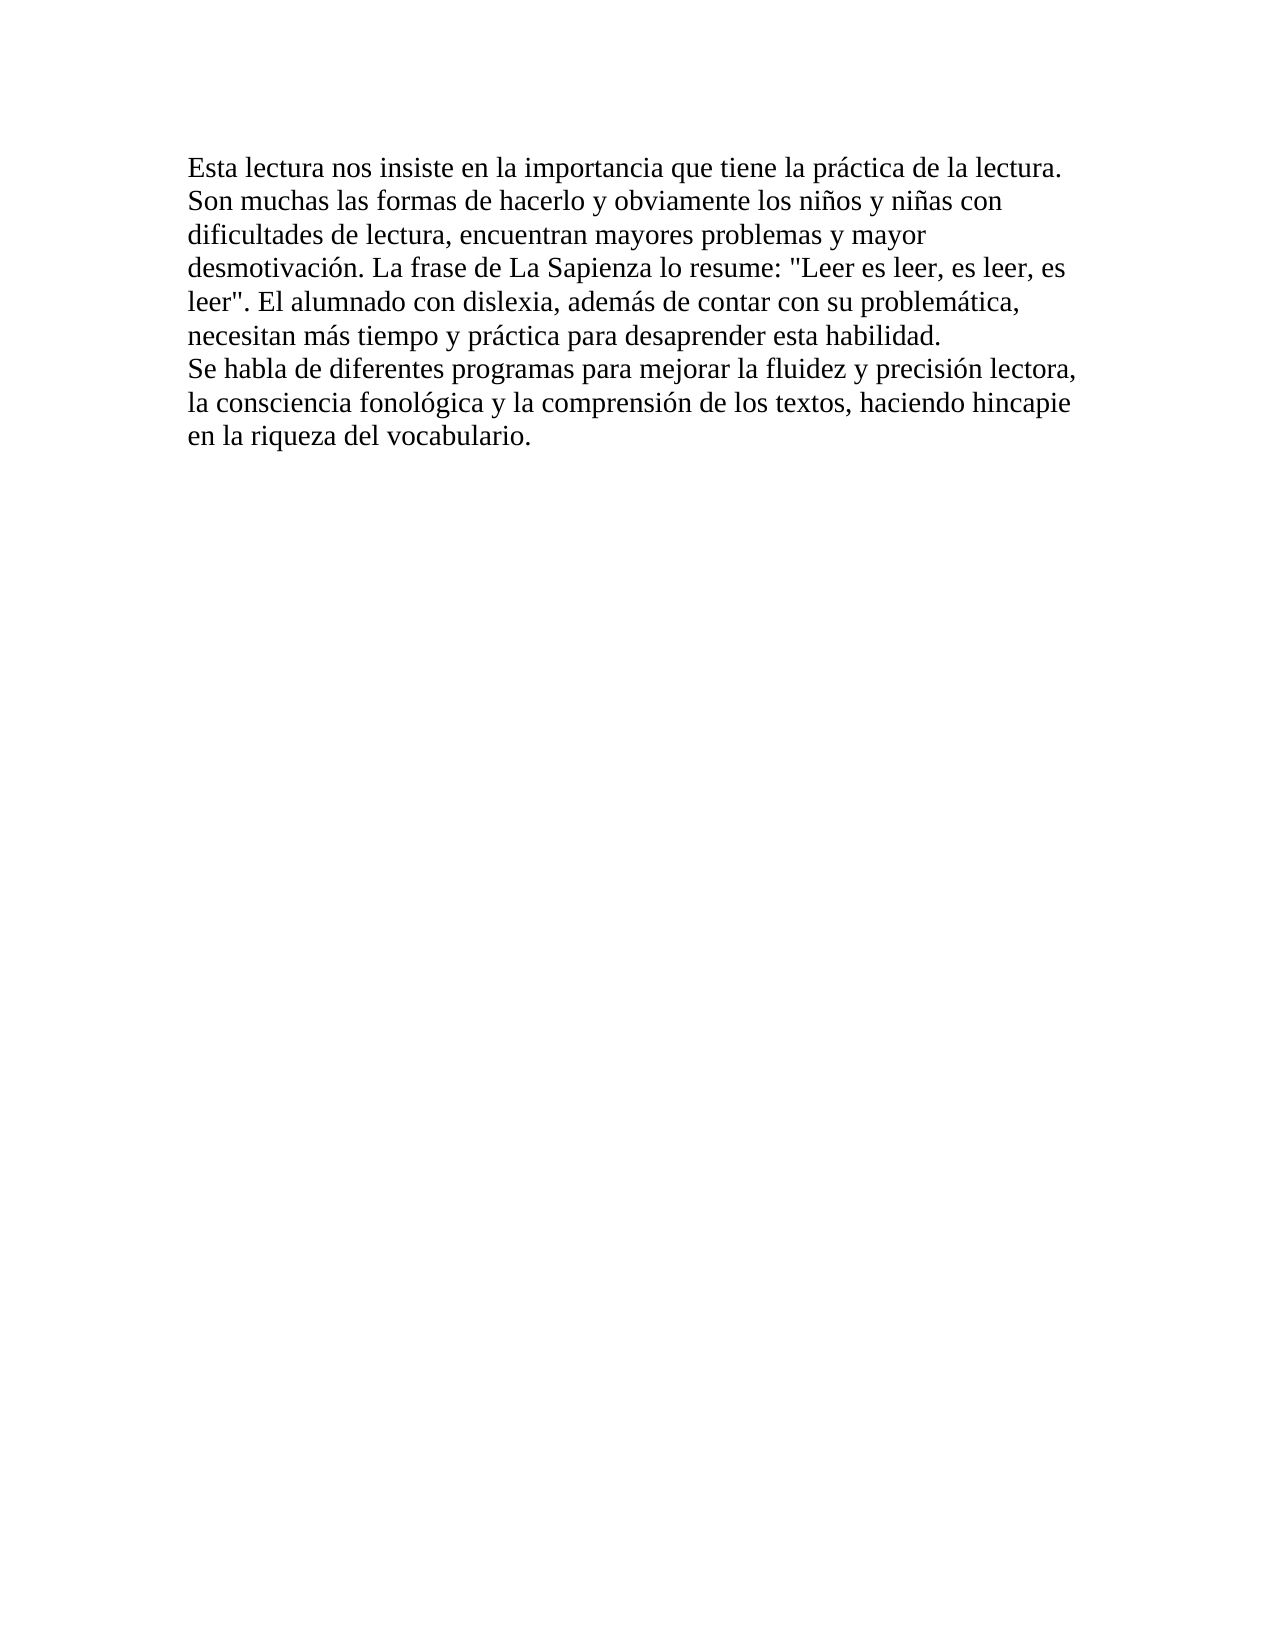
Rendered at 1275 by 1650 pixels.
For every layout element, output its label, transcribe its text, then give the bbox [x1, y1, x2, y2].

text Esta lectura nos insiste en la importancia que tiene la práctica de la lectura. Son muchas las formas de hacerlo y obviamente los niños y niñas con dificultades de lectura, encuentran mayores problemas y mayor desmotivación. La frase de La Sapienza lo resume: "Leer es leer, es leer, es leer". El alumnado con dislexia, además de contar con su problemática, necesitan más tiempo y práctica para desaprender esta habilidad. [187, 150, 1087, 351]
text Se habla de diferentes programas para mejorar la fluidez y precisión lectora, la consciencia fonológica y la comprensión de los textos, haciendo hincapie en la riqueza del vocabulario. [187, 351, 1087, 452]
